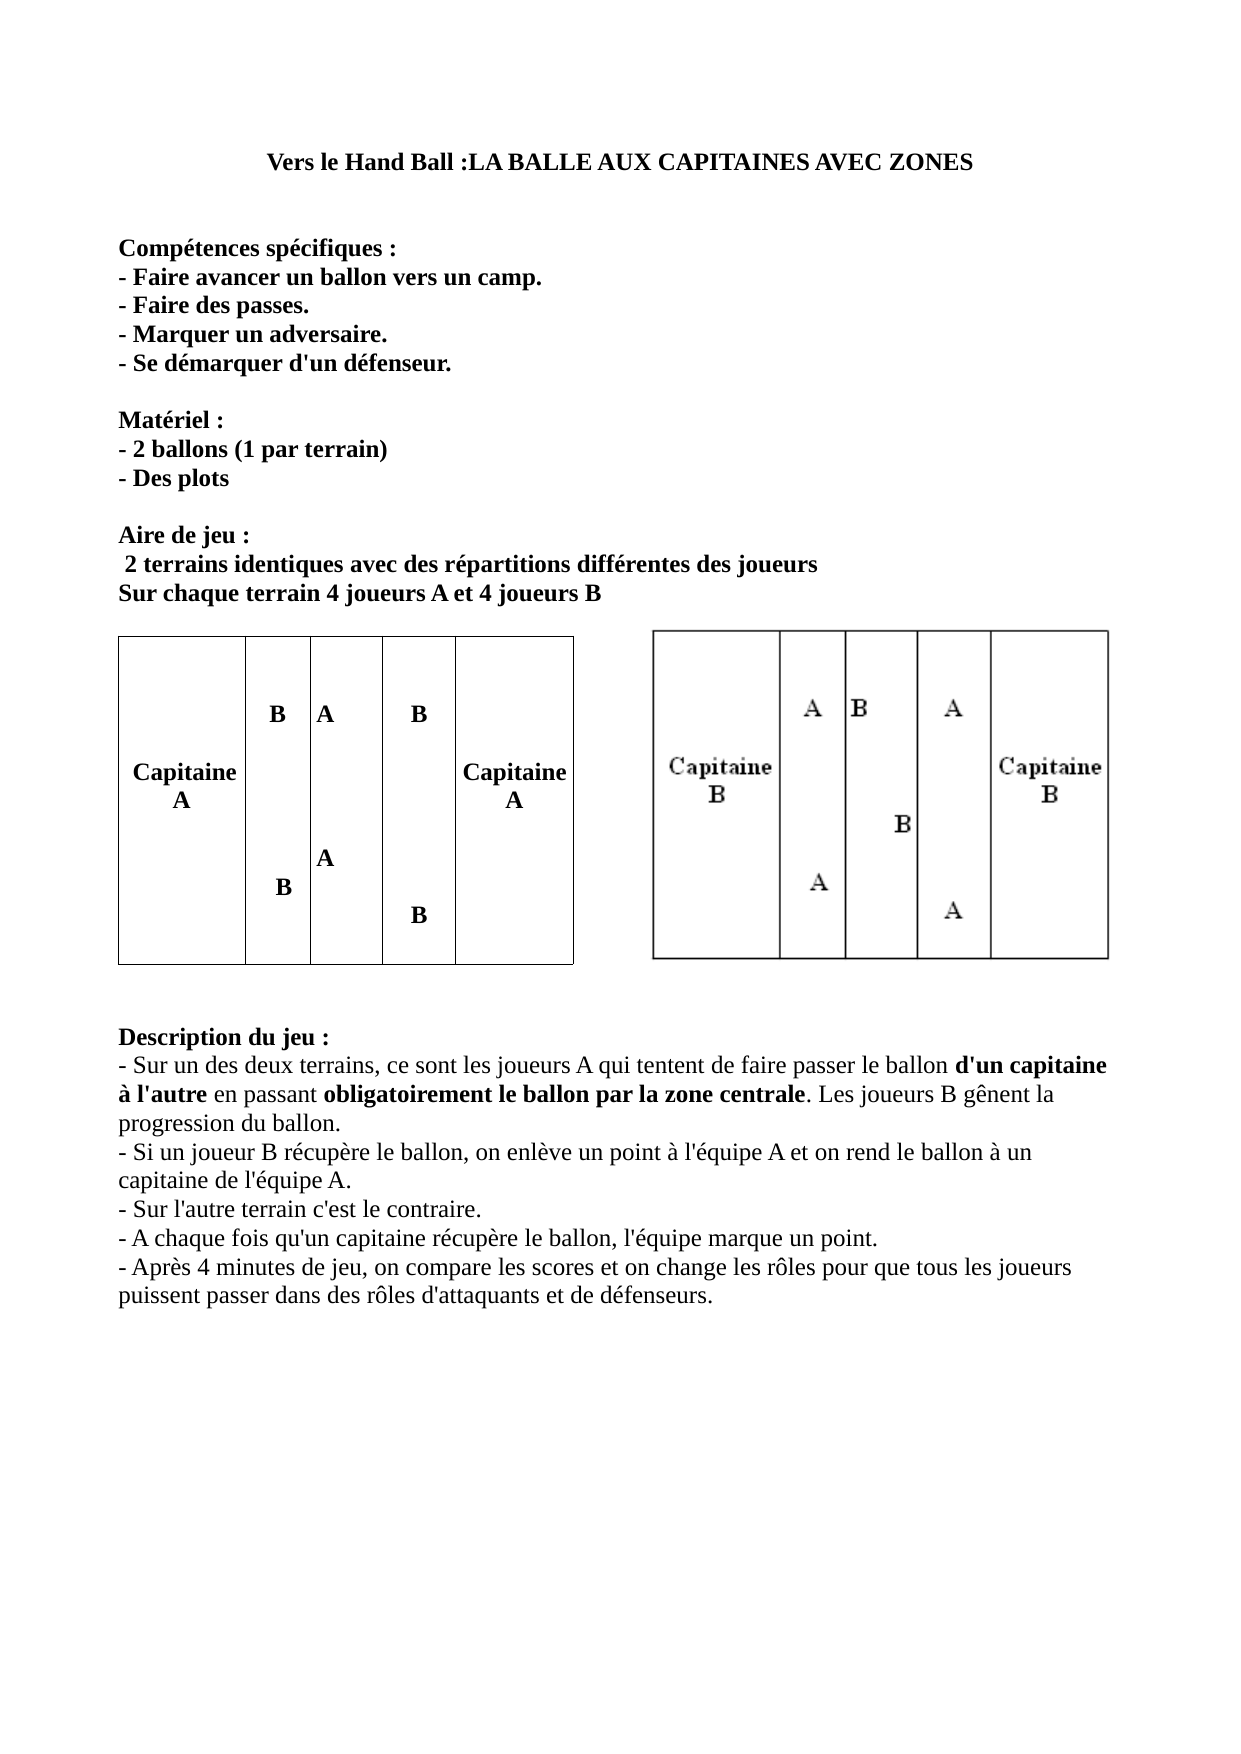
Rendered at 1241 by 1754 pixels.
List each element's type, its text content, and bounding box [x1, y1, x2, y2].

text Matériel : [118, 406, 1122, 434]
text - Après 4 minutes de jeu, on compare les scores et on change les rôles pour que tous les joueurs puissent passer dans des rôles d'attaquants et de défenseurs. [118, 1252, 1122, 1309]
table_header B B [246, 637, 310, 964]
text - Sur l'autre terrain c'est le contraire. [118, 1194, 1122, 1223]
text Compétences spécifiques : [118, 233, 1122, 262]
text - 2 ballons (1 par terrain) [118, 434, 1122, 463]
text Sur chaque terrain 4 joueurs A et 4 joueurs B [118, 578, 1122, 607]
text Vers le Hand Ball :LA BALLE AUX CAPITAINES AVEC ZONES [118, 147, 1122, 176]
text 2 terrains identiques avec des répartitions différentes des joueurs [118, 549, 1122, 578]
text Aire de jeu : [118, 521, 1122, 549]
text Description du jeu : [118, 1022, 1122, 1051]
table_header A A [311, 637, 382, 964]
text - A chaque fois qu'un capitaine récupère le ballon, l'équipe marque un point. [118, 1223, 1122, 1252]
text - Faire avancer un ballon vers un camp. [118, 262, 1122, 291]
table_header B B [383, 637, 455, 964]
table_header CapitaineA [119, 637, 245, 964]
text - Marquer un adversaire. [118, 319, 1122, 348]
text - Sur un des deux terrains, ce sont les joueurs A qui tentent de faire passer le ballon d'un capitaine à l'autre en passant obligatoirement le ballon par la zone centrale. Les joueurs B gênent la progression du ballon. [118, 1051, 1122, 1137]
text - Des plots [118, 463, 1122, 492]
table_header Capitaine A [456, 637, 573, 964]
text - Faire des passes. [118, 291, 1122, 319]
text - Si un joueur B récupère le ballon, on enlève un point à l'équipe A et on rend le ballon à un capitaine de l'équipe A. [118, 1137, 1122, 1194]
text - Se démarquer d'un défenseur. [118, 348, 1122, 377]
